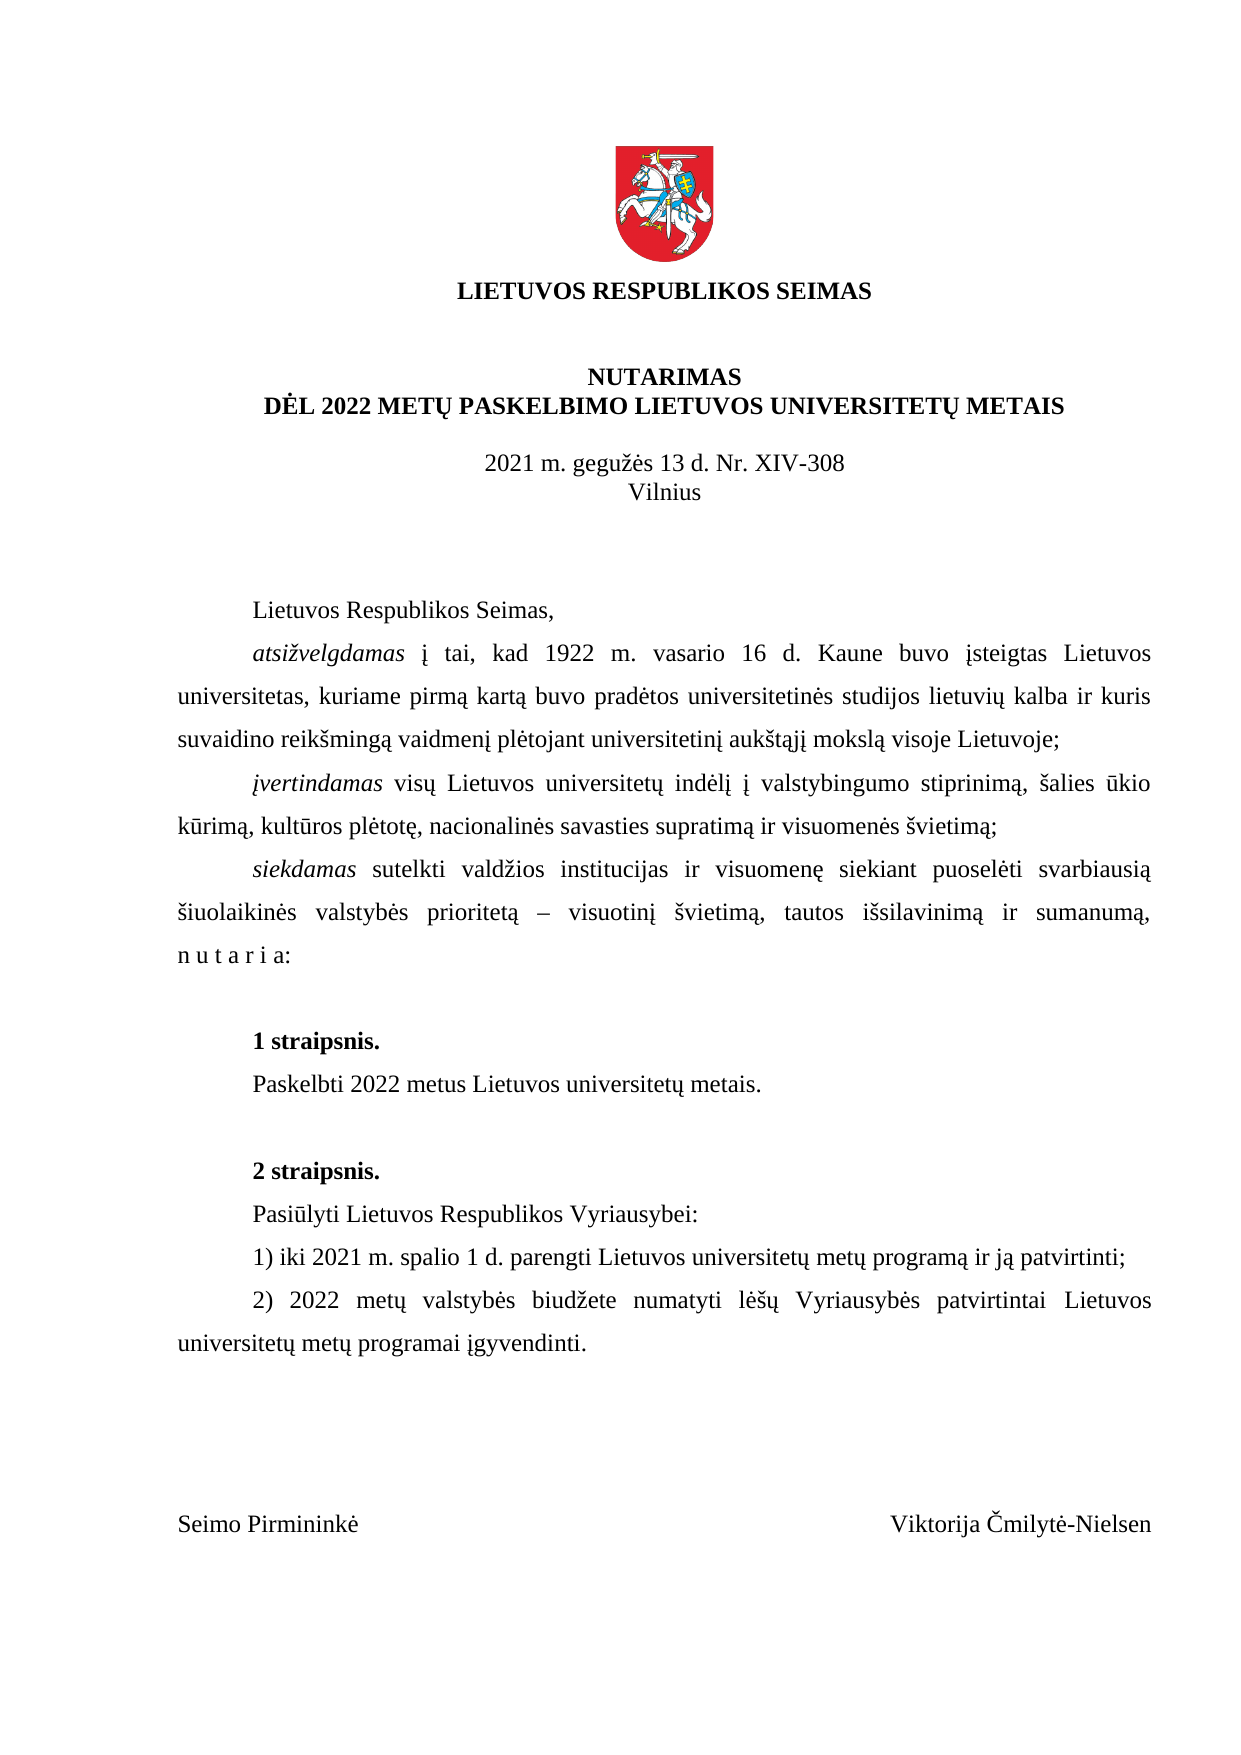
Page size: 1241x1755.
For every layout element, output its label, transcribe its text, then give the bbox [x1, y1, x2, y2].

text siekdamas sutelkti valdžios institucijas ir visuomenę siekiant puoselėti svarbiausią šiuolaikinės valstybės prioritetą – visuotinį švietimą, tautos išsilavinimą ir sumanumą, nutaria: [177, 854, 1152, 969]
text DĖL 2022 METŲ PASKELBIMO LIETUVOS UNIVERSITETŲ METAIS [177, 391, 1152, 420]
text Lietuvos Respublikos Seimas, [177, 595, 1152, 624]
text 2 straipsnis. [177, 1156, 1152, 1184]
text Paskelbti 2022 metus Lietuvos universitetų metais. [177, 1069, 1152, 1098]
text 2) 2022 metų valstybės biudžete numatyti lėšų Vyriausybės patvirtintai Lietuvos universitetų metų programai įgyvendinti. [177, 1285, 1152, 1357]
text 1 straipsnis. [177, 1026, 1152, 1055]
text NUTARIMAS [177, 362, 1152, 391]
text 2021 m. gegužės 13 d. Nr. XIV-308 [177, 448, 1152, 477]
text Seimo Pirmininkė Viktorija Čmilytė-Nielsen [177, 1509, 1152, 1537]
text LIETUVOS RESPUBLIKOS SEIMAS [177, 276, 1152, 305]
text įvertindamas visų Lietuvos universitetų indėlį į valstybingumo stiprinimą, šalies ūkio kūrimą, kultūros plėtotę, nacionalinės savasties supratimą ir visuomenės švietimą; [177, 768, 1152, 839]
text Pasiūlyti Lietuvos Respublikos Vyriausybei: [177, 1199, 1152, 1228]
text atsižvelgdamas į tai, kad 1922 m. vasario 16 d. Kaune buvo įsteigtas Lietuvos universitetas, kuriame pirmą kartą buvo pradėtos universitetinės studijos lietuvių kalba ir kuris suvaidino reikšmingą vaidmenį plėtojant universitetinį aukštąjį mokslą visoje Lietuvoje; [177, 638, 1152, 753]
text 1) iki 2021 m. spalio 1 d. parengti Lietuvos universitetų metų programą ir ją patvirtinti; [177, 1242, 1152, 1271]
text Vilnius [177, 477, 1152, 506]
